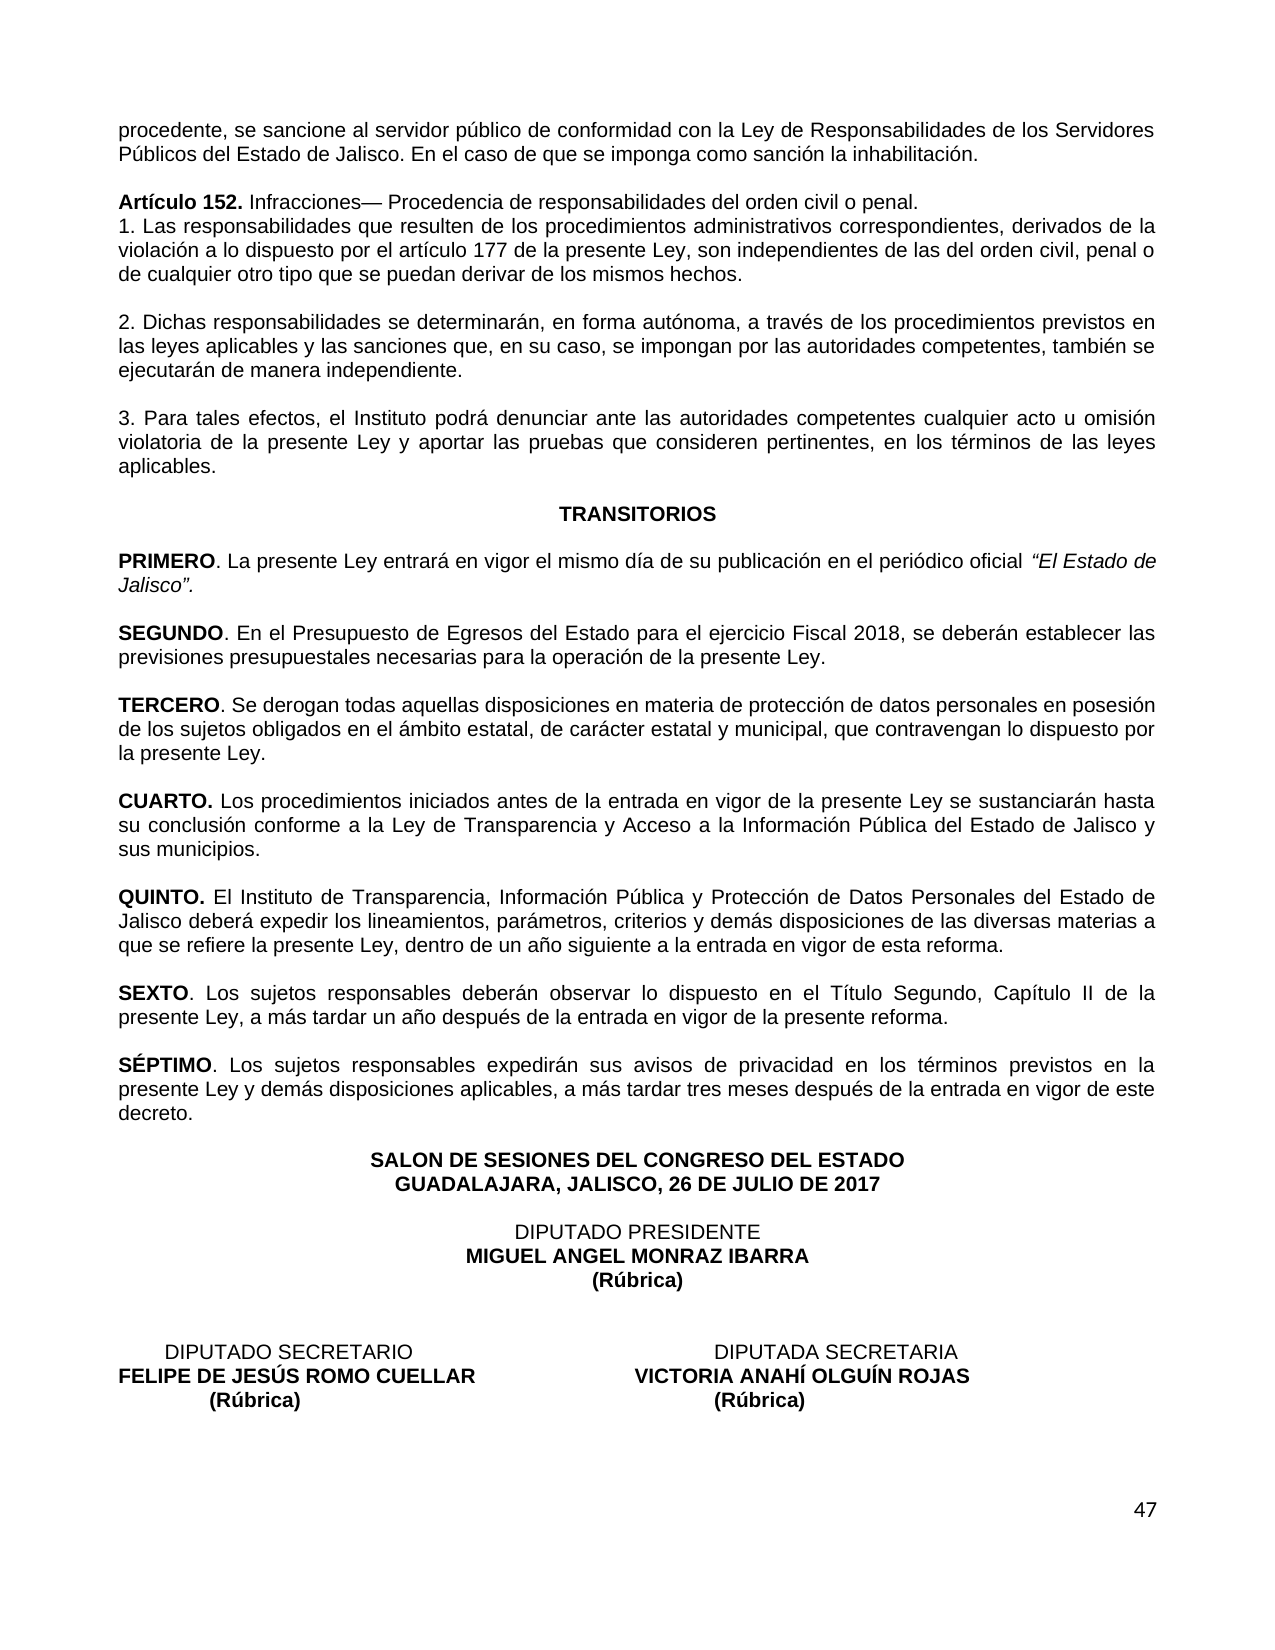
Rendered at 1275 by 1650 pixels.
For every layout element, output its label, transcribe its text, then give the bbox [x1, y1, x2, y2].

text procedente, se sancione al servidor público de conformidad con la Ley de Responsabilidades de los Servidores Públicos del Estado de Jalisco. En el caso de que se imponga como sanción la inhabilitación. [118, 118, 1157, 166]
text (Rúbrica) (Rúbrica) [118, 1388, 1157, 1412]
text SEGUNDO. En el Presupuesto de Egresos del Estado para el ejercicio Fiscal 2018, se deberán establecer las previsiones presupuestales necesarias para la operación de la presente Ley. [118, 621, 1157, 669]
text DIPUTADO PRESIDENTE [118, 1220, 1157, 1244]
text SEXTO. Los sujetos responsables deberán observar lo dispuesto en el Título Segundo, Capítulo II de la presente Ley, a más tardar un año después de la entrada en vigor de la presente reforma. [118, 981, 1157, 1028]
text TERCERO. Se derogan todas aquellas disposiciones en materia de protección de datos personales en posesión de los sujetos obligados en el ámbito estatal, de carácter estatal y municipal, que contravengan lo dispuesto por la presente Ley. [118, 693, 1157, 765]
text SÉPTIMO. Los sujetos responsables expedirán sus avisos de privacidad en los términos previstos en la presente Ley y demás disposiciones aplicables, a más tardar tres meses después de la entrada en vigor de este decreto. [118, 1052, 1157, 1124]
text PRIMERO. La presente Ley entrará en vigor el mismo día de su publicación en el periódico oficial “El Estado de Jalisco”. [118, 549, 1157, 597]
text (Rúbrica) [118, 1268, 1157, 1292]
text 1. Las responsabilidades que resulten de los procedimientos administrativos correspondientes, derivados de la violación a lo dispuesto por el artículo 177 de la presente Ley, son independientes de las del orden civil, penal o de cualquier otro tipo que se puedan derivar de los mismos hechos. [118, 214, 1157, 286]
text CUARTO. Los procedimientos iniciados antes de la entrada en vigor de la presente Ley se sustanciarán hasta su conclusión conforme a la Ley de Transparencia y Acceso a la Información Pública del Estado de Jalisco y sus municipios. [118, 789, 1157, 861]
text FELIPE DE JESÚS ROMO CUELLAR VICTORIA ANAHÍ OLGUÍN ROJAS [118, 1364, 1157, 1388]
text GUADALAJARA, JALISCO, 26 DE JULIO DE 2017 [118, 1172, 1157, 1196]
text 2. Dichas responsabilidades se determinarán, en forma autónoma, a través de los procedimientos previstos en las leyes aplicables y las sanciones que, en su caso, se impongan por las autoridades competentes, también se ejecutarán de manera independiente. [118, 310, 1157, 382]
text QUINTO. El Instituto de Transparencia, Información Pública y Protección de Datos Personales del Estado de Jalisco deberá expedir los lineamientos, parámetros, criterios y demás disposiciones de las diversas materias a que se refiere la presente Ley, dentro de un año siguiente a la entrada en vigor de esta reforma. [118, 885, 1157, 957]
text DIPUTADO SECRETARIO DIPUTADA SECRETARIA [118, 1340, 1157, 1364]
text SALON DE SESIONES DEL CONGRESO DEL ESTADO [118, 1148, 1157, 1172]
text Artículo 152. Infracciones— Procedencia de responsabilidades del orden civil o penal. [118, 190, 1157, 214]
text MIGUEL ANGEL MONRAZ IBARRA [118, 1244, 1157, 1268]
text 3. Para tales efectos, el Instituto podrá denunciar ante las autoridades competentes cualquier acto u omisión violatoria de la presente Ley y aportar las pruebas que consideren pertinentes, en los términos de las leyes aplicables. [118, 406, 1157, 477]
text TRANSITORIOS [118, 501, 1157, 525]
